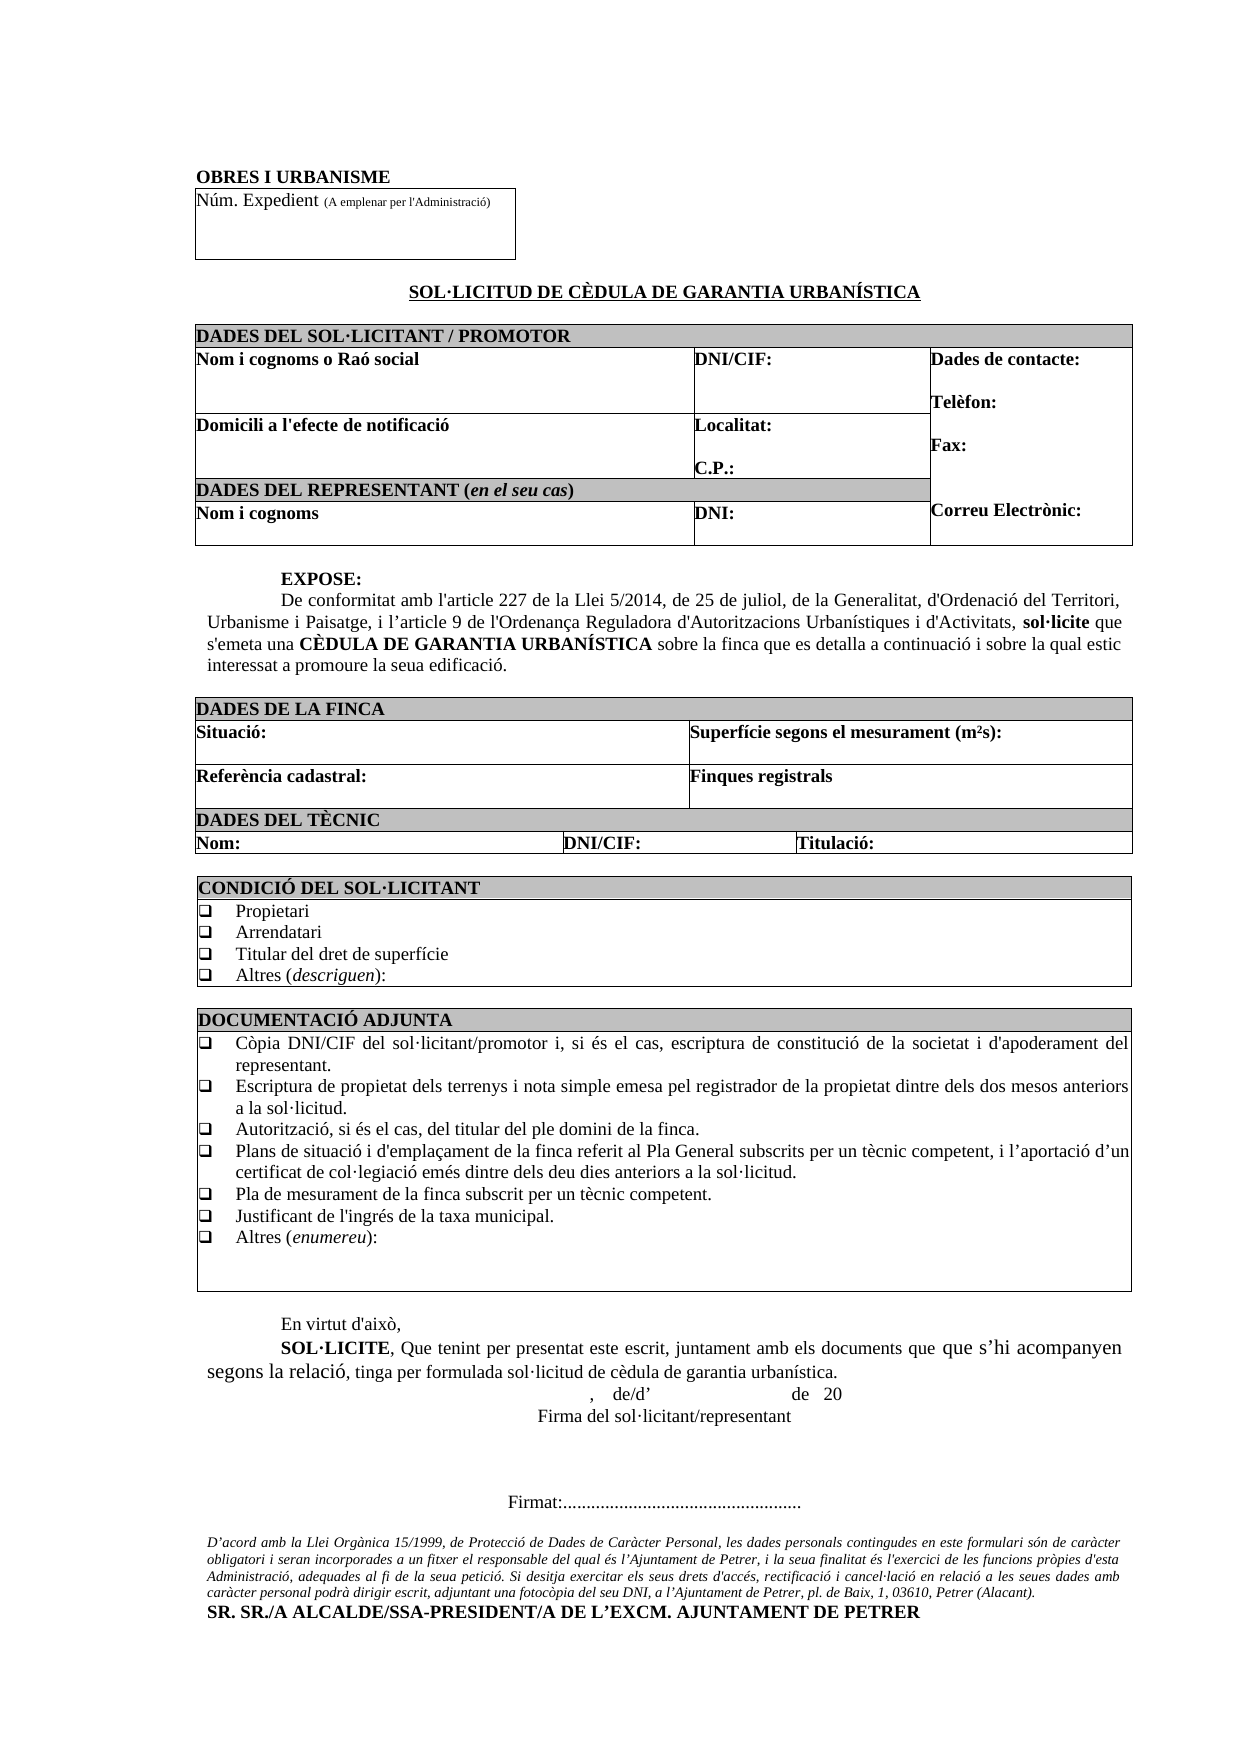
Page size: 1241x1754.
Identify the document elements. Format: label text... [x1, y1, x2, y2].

table_cell Domicili a l'efecte de notificació [196, 414, 694, 478]
table_cell DADES DEL REPRESENTANT (en el seu cas) [196, 479, 930, 501]
table_cell DNI/CIF: [695, 348, 930, 413]
text EXPOSE: [207, 568, 1122, 589]
table_cell Situació: [196, 721, 689, 764]
table_cell DNI: [695, 502, 930, 545]
table_cell Nom: [196, 832, 563, 853]
table_cell Còpia DNI/CIF del sol·licitant/promotor i, si és el cas, escriptura de constitució de la societat i d'apoderament del representant. Escriptura de propietat dels terrenys i nota simple emesa pel registrador de la propietat dintre dels dos mesos anteriors a la sol·licitud. Autorització, si és el cas, del titular del ple domini de la finca. Plans de situació i d'emplaçament de la finca referit al Pla General subscrits per un tècnic competent, i l’aportació d’un certificat de col·legiació emés dintre dels deu dies anteriors a la sol·licitud. Pla de mesurament de la finca subscrit per un tècnic competent. Justificant de l'ingrés de la taxa municipal. Altres (enumereu): [198, 1032, 1131, 1291]
text SOL·LICITE, Que tenint per presentat este escrit, juntament amb els documents que que s’hi acompanyen segons la relació, tinga per formulada sol·licitud de cèdula de garantia urbanística. [207, 1335, 1122, 1383]
table_cell Referència cadastral: [196, 765, 689, 808]
table_header DADES DE LA FINCA [196, 698, 1132, 720]
text Firma del sol·licitant/representant [207, 1404, 1122, 1426]
table_cell Titulació: [797, 832, 1132, 853]
table_cell Finques registrals [690, 765, 1132, 808]
table_header CONDICIÓ DEL SOL·LICITANT [198, 877, 1131, 898]
table_cell DADES DEL TÈCNIC [196, 809, 1132, 831]
table_cell Nom i cognoms [196, 502, 694, 545]
text De conformitat amb l'article 227 de la Llei 5/2014, de 25 de juliol, de la Generalitat, d'Ordenació del Territori, Urbanisme i Paisatge, i l’article 9 de l'Ordenança Reguladora d'Autoritzacions Urbanístiques i d'Activitats, sol·licite que s'emeta una CÈDULA DE GARANTIA URBANÍSTICA sobre la finca que es detalla a continuació i sobre la qual estic interessat a promoure la seua edificació. [207, 589, 1122, 676]
table_cell Nom i cognoms o Raó social [196, 348, 694, 413]
table_cell Superfície segons el mesurament (m²s): [690, 721, 1132, 764]
table_header DADES DEL SOL·LICITANT / PROMOTOR [196, 325, 1132, 347]
table_cell Localitat: C.P.: [695, 414, 930, 478]
table_header DOCUMENTACIÓ ADJUNTA [198, 1009, 1131, 1031]
table_cell Dades de contacte: Telèfon: Fax: Correu Electrònic: [931, 348, 1132, 545]
text D’acord amb la Llei Orgànica 15/1999, de Protecció de Dades de Caràcter Personal, les dades personals contingudes en este formulari són de caràcter obligatori i seran incorporades a un fitxer el responsable del qual és l’Ajuntament de Petrer, i la seua finalitat és l'exercici de les funcions pròpies d'esta Administració, adequades al fi de la seua petició. Si desitja exercitar els seus drets d'accés, rectificació i cancel·lació en relació a les seues dades amb caràcter personal podrà dirigir escrit, adjuntant una fotocòpia del seu DNI, a l’Ajuntament de Petrer, pl. de Baix, 1, 03610, Petrer (Alacant). [207, 1534, 1122, 1601]
table_cell Propietari Arrendatari Titular del dret de superfície Altres (descriguen): [198, 900, 1131, 986]
text , de/d’ de 20 [207, 1383, 1122, 1404]
text En virtut d'això, [207, 1313, 1122, 1335]
table_header OBRES I URBANISME [196, 166, 516, 188]
subtitle SOL·LICITUD DE CÈDULA DE GARANTIA URBANÍSTICA [207, 281, 1122, 303]
text Firmat:................................................... [207, 1491, 1122, 1512]
table_cell DNI/CIF: [564, 832, 796, 853]
subtitle SR. SR./A ALCALDE/SSA-PRESIDENT/A DE L’EXCM. AJUNTAMENT DE PETRER [207, 1601, 1122, 1623]
table_cell Núm. Expedient (A emplenar per l'Administració) [196, 189, 515, 258]
